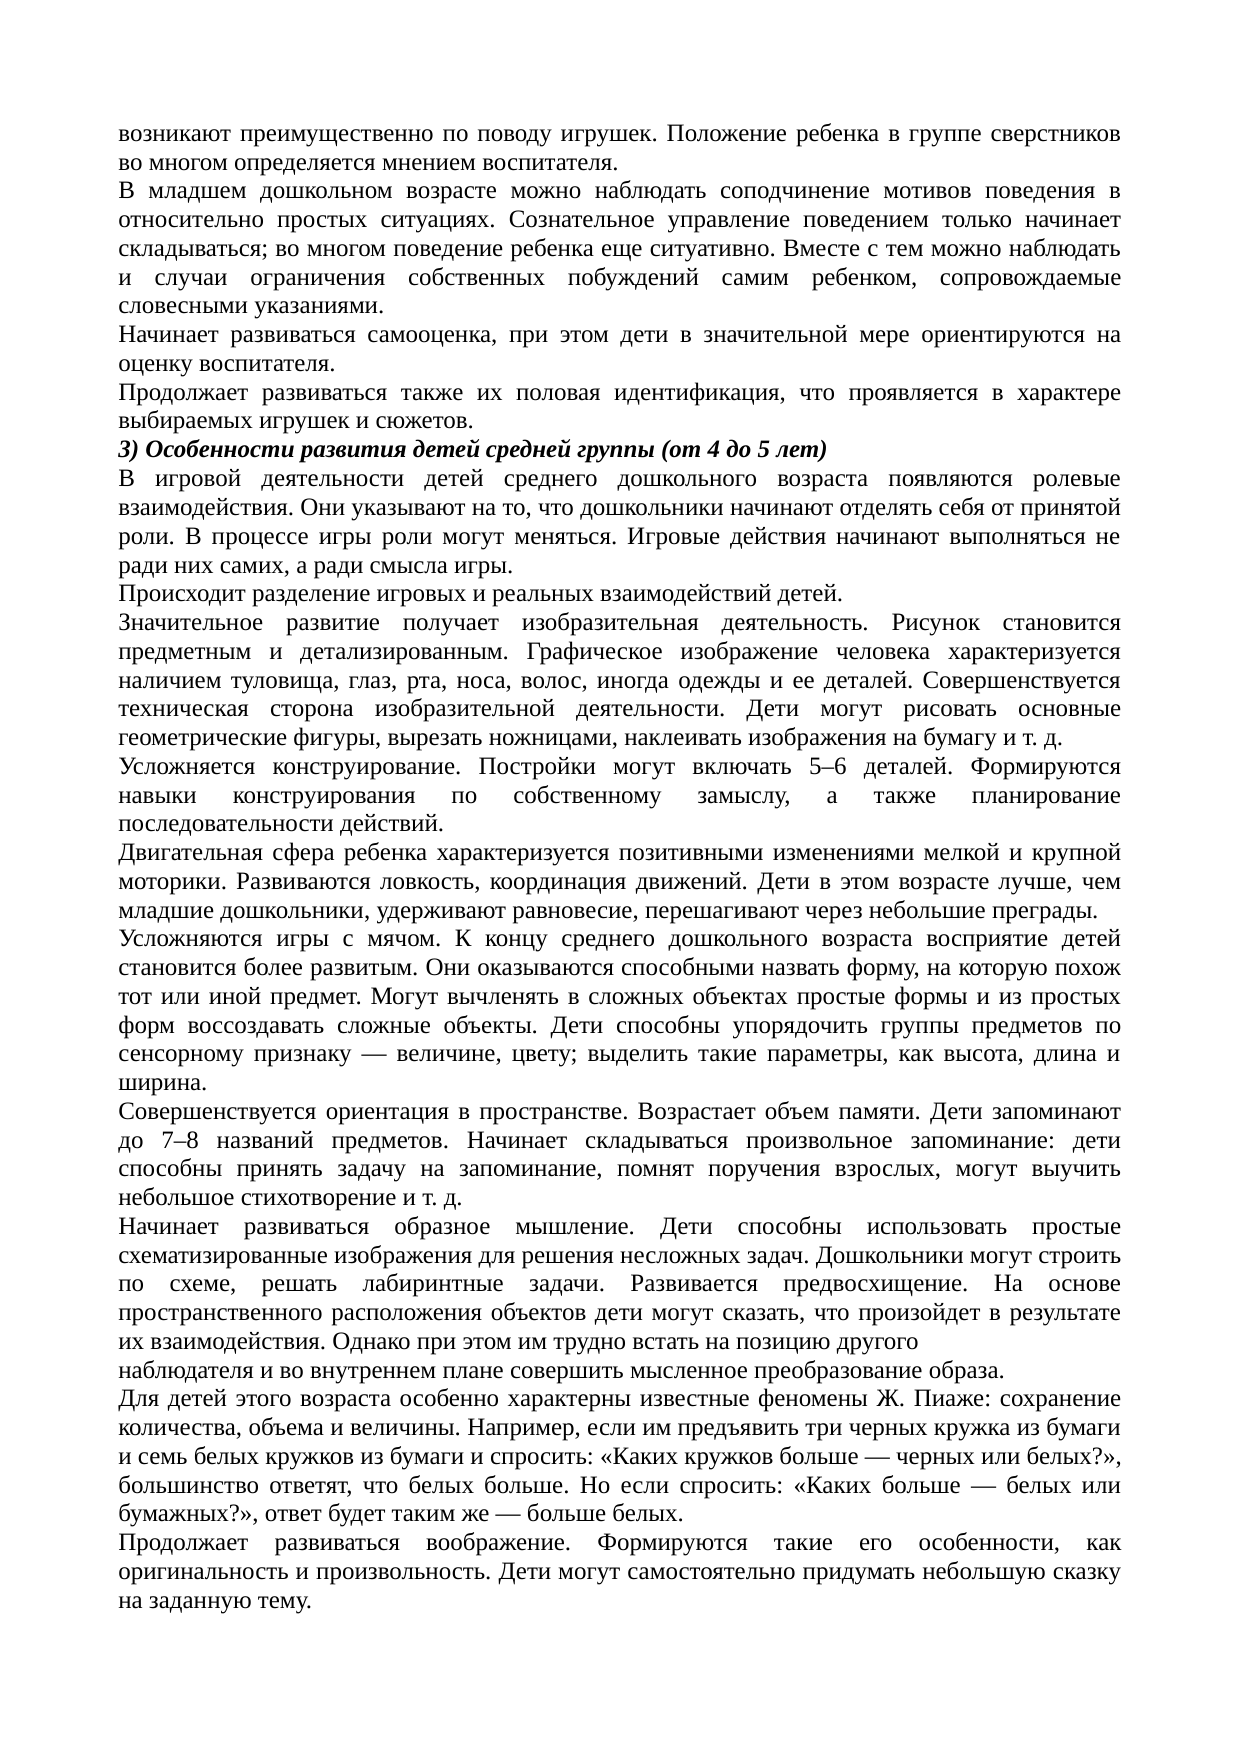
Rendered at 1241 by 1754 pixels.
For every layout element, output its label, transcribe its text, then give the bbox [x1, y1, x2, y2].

text Начинает развиваться самооценка, при этом дети в значительной мере ориентируются на оценку воспитателя. [118, 319, 1122, 377]
text В игровой деятельности детей среднего дошкольного возраста появляются ролевые взаимодействия. Они указывают на то, что дошкольники начинают отделять себя от принятой роли. В процессе игры роли могут меняться. Игровые действия начинают выполняться не ради них самих, а ради смысла игры. [118, 463, 1122, 578]
text Совершенствуется ориентация в пространстве. Возрастает объем памяти. Дети запоминают до 7–8 названий предметов. Начинает складываться произвольное запоминание: дети способны принять задачу на запоминание, помнят поручения взрослых, могут выучить небольшое стихотворение и т. д. [118, 1096, 1122, 1211]
text Начинает развиваться образное мышление. Дети способны использовать простые схематизированные изображения для решения несложных задач. Дошкольники могут строить по схеме, решать лабиринтные задачи. Развивается предвосхищение. На основе пространственного расположения объектов дети могут сказать, что произойдет в результате их взаимодействия. Однако при этом им трудно встать на позицию другого [118, 1211, 1122, 1355]
text наблюдателя и во внутреннем плане совершить мысленное преобразование образа. [118, 1355, 1122, 1383]
text В младшем дошкольном возрасте можно наблюдать соподчинение мотивов поведения в относительно простых ситуациях. Сознательное управление поведением только начинает складываться; во многом поведение ребенка еще ситуативно. Вместе с тем можно наблюдать и случаи ограничения собственных побуждений самим ребенком, сопровождаемые словесными указаниями. [118, 176, 1122, 319]
text Двигательная сфера ребенка характеризуется позитивными изменениями мелкой и крупной моторики. Развиваются ловкость, координация движений. Дети в этом возрасте лучше, чем младшие дошкольники, удерживают равновесие, перешагивают через небольшие преграды. [118, 837, 1122, 923]
text возникают преимущественно по поводу игрушек. Положение ребенка в группе сверстников во многом определяется мнением воспитателя. [118, 118, 1122, 176]
text Продолжает развиваться воображение. Формируются такие его особенности, как оригинальность и произвольность. Дети могут самостоятельно придумать небольшую сказку на заданную тему. [118, 1527, 1122, 1613]
text Значительное развитие получает изобразительная деятельность. Рисунок становится предметным и детализированным. Графическое изображение человека характеризуется наличием туловища, глаз, рта, носа, волос, иногда одежды и ее деталей. Совершенствуется техническая сторона изобразительной деятельности. Дети могут рисовать основные геометрические фигуры, вырезать ножницами, наклеивать изображения на бумагу и т. д. [118, 607, 1122, 751]
text Усложняются игры с мячом. К концу среднего дошкольного возраста восприятие детей становится более развитым. Они оказываются способными назвать форму, на которую похож тот или иной предмет. Могут вычленять в сложных объектах простые формы и из простых форм воссоздавать сложные объекты. Дети способны упорядочить группы предметов по сенсорному признаку — величине, цвету; выделить такие параметры, как высота, длина и ширина. [118, 923, 1122, 1096]
text Продолжает развиваться также их половая идентификация, что проявляется в характере выбираемых игрушек и сюжетов. [118, 377, 1122, 434]
text Для детей этого возраста особенно характерны известные феномены Ж. Пиаже: сохранение количества, объема и величины. Например, если им предъявить три черных кружка из бумаги и семь белых кружков из бумаги и спросить: «Каких кружков больше — черных или белых?», большинство ответят, что белых больше. Но если спросить: «Каких больше — белых или бумажных?», ответ будет таким же — больше белых. [118, 1383, 1122, 1527]
text Усложняется конструирование. Постройки могут включать 5–6 деталей. Формируются навыки конструирования по собственному замыслу, а также планирование последовательности действий. [118, 751, 1122, 837]
text Происходит разделение игровых и реальных взаимодействий детей. [118, 578, 1122, 607]
text 3) Особенности развития детей средней группы (от 4 до 5 лет) [118, 434, 1122, 463]
